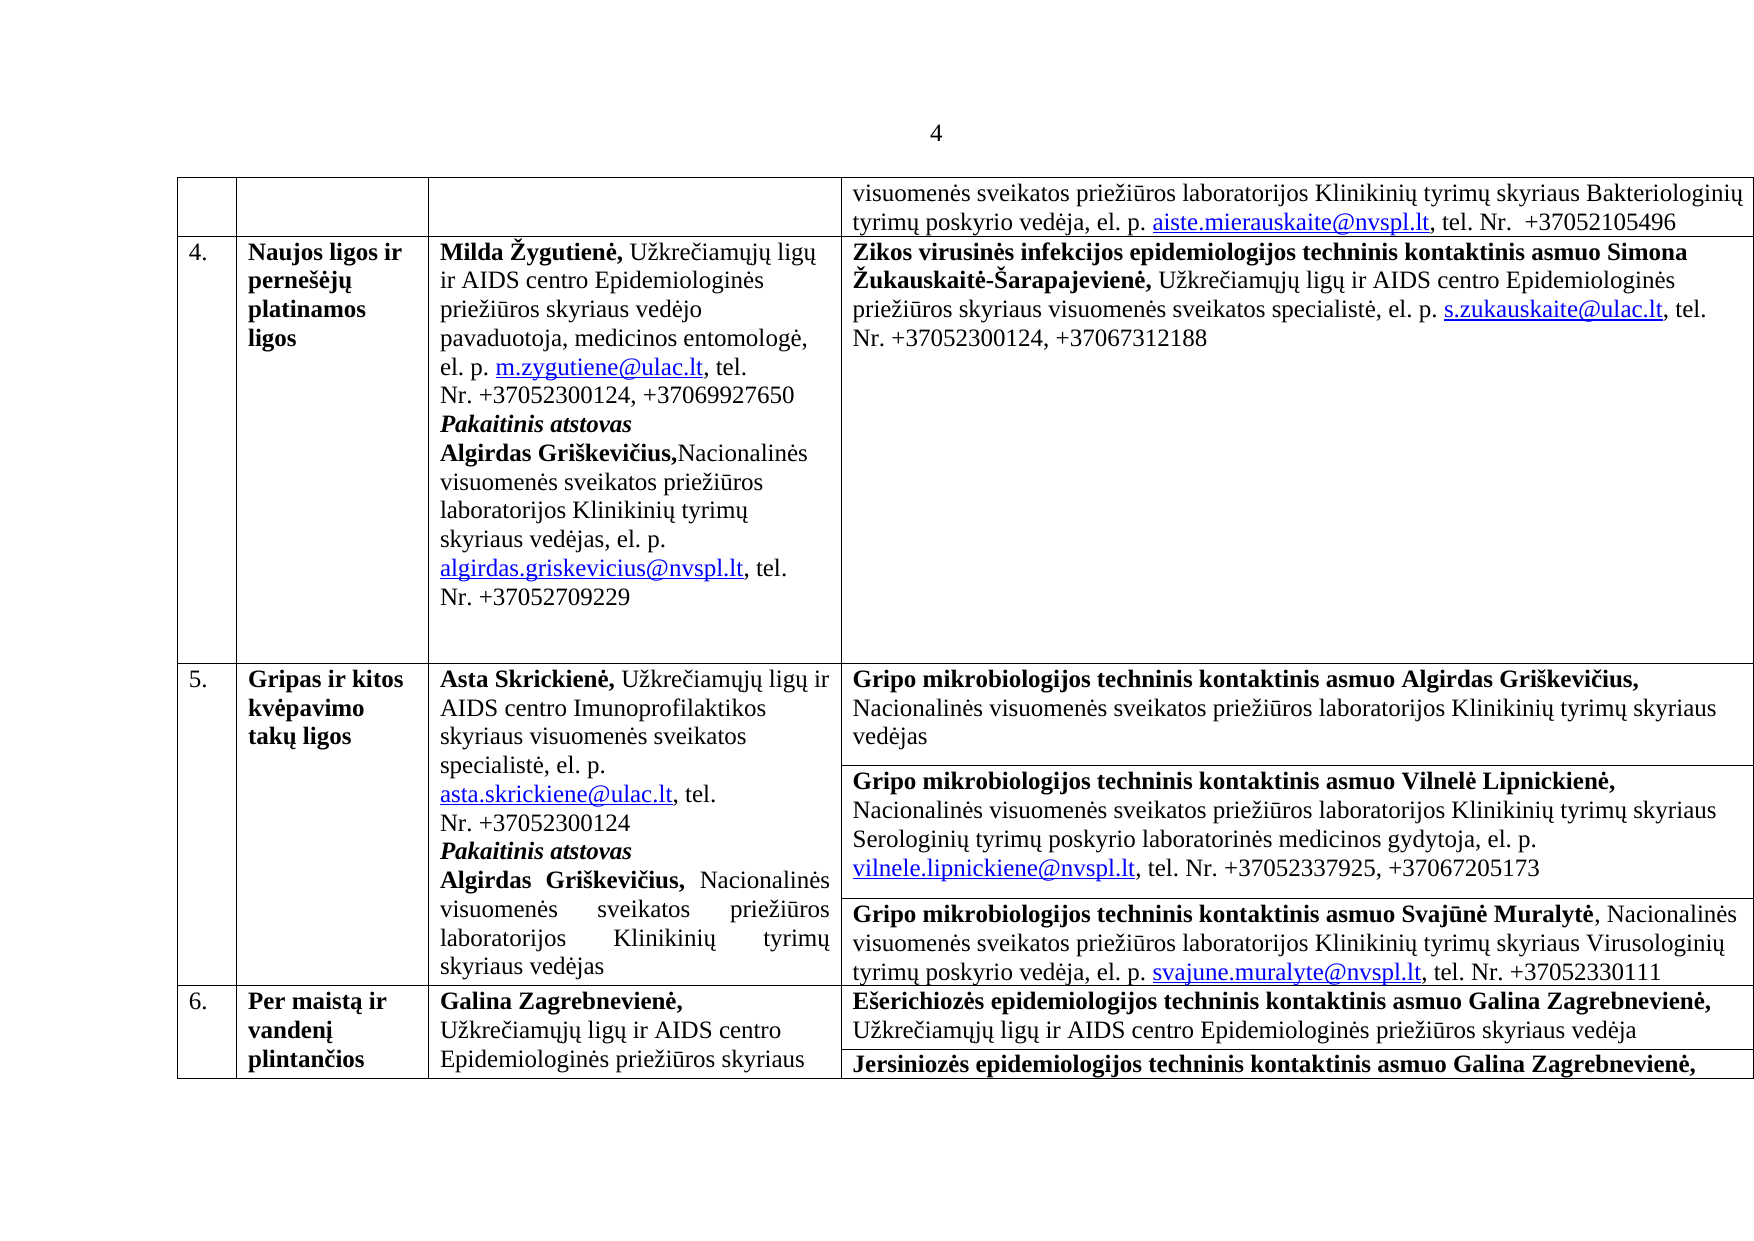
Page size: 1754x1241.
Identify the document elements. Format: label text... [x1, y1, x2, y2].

table_cell Milda Žygutienė, Užkrečiamųjų ligų ir AIDS centro Epidemiologinės priežiūros skyriaus vedėjo pavaduotoja, medicinos entomologė, el. p. m.zygutiene@ulac.lt, tel. Nr. +37052300124, +37069927650 Pakaitinis atstovas Algirdas Griškevičius,Nacionalinės visuomenės sveikatos priežiūros laboratorijos Klinikinių tyrimų skyriaus vedėjas, el. p. algirdas.griskevicius@nvspl.lt, tel. Nr. +37052709229 [429, 237, 841, 663]
table_cell [237, 178, 428, 236]
table_cell Jersiniozės epidemiologijos techninis kontaktinis asmuo Galina Zagrebnevienė, [842, 1050, 1753, 1078]
table_cell [178, 178, 236, 236]
table_cell 4. [178, 237, 236, 663]
table_cell Naujos ligos ir pernešėjų platinamos ligos [237, 237, 428, 663]
table_cell Galina Zagrebnevienė, Užkrečiamųjų ligų ir AIDS centro Epidemiologinės priežiūros skyriaus [429, 986, 841, 1078]
table_cell 6. [178, 986, 236, 1078]
table_cell Gripo mikrobiologijos techninis kontaktinis asmuo Algirdas Griškevičius, Nacionalinės visuomenės sveikatos priežiūros laboratorijos Klinikinių tyrimų skyriaus vedėjas [842, 664, 1753, 765]
table_cell Asta Skrickienė, Užkrečiamųjų ligų ir AIDS centro Imunoprofilaktikos skyriaus visuomenės sveikatos specialistė, el. p. asta.skrickiene@ulac.lt, tel. Nr. +37052300124 Pakaitinis atstovas Algirdas Griškevičius, Nacionalinės visuomenės sveikatos priežiūros laboratorijos Klinikinių tyrimų skyriaus vedėjas [429, 664, 841, 985]
table_cell Per maistą ir vandenį plintančios [237, 986, 428, 1078]
table_cell Gripo mikrobiologijos techninis kontaktinis asmuo Svajūnė Muralytė, Nacionalinės visuomenės sveikatos priežiūros laboratorijos Klinikinių tyrimų skyriaus Virusologinių tyrimų poskyrio vedėja, el. p. svajune.muralyte@nvspl.lt, tel. Nr. +37052330111 [842, 899, 1753, 985]
table_cell 5. [178, 664, 236, 985]
table_cell Zikos virusinės infekcijos epidemiologijos techninis kontaktinis asmuo Simona Žukauskaitė-Šarapajevienė, Užkrečiamųjų ligų ir AIDS centro Epidemiologinės priežiūros skyriaus visuomenės sveikatos specialistė, el. p. s.zukauskaite@ulac.lt, tel. Nr. +37052300124, +37067312188 [842, 237, 1753, 663]
table_cell Gripas ir kitos kvėpavimo takų ligos [237, 664, 428, 985]
table_cell [429, 178, 841, 236]
table_cell visuomenės sveikatos priežiūros laboratorijos Klinikinių tyrimų skyriaus Bakteriologinių tyrimų poskyrio vedėja, el. p. aiste.mierauskaite@nvspl.lt, tel. Nr. +37052105496 [842, 178, 1753, 236]
table_cell Ešerichiozės epidemiologijos techninis kontaktinis asmuo Galina Zagrebnevienė, Užkrečiamųjų ligų ir AIDS centro Epidemiologinės priežiūros skyriaus vedėja [842, 986, 1753, 1048]
table_cell Gripo mikrobiologijos techninis kontaktinis asmuo Vilnelė Lipnickienė, Nacionalinės visuomenės sveikatos priežiūros laboratorijos Klinikinių tyrimų skyriaus Serologinių tyrimų poskyrio laboratorinės medicinos gydytoja, el. p. vilnele.lipnickiene@nvspl.lt, tel. Nr. +37052337925, +37067205173 [842, 766, 1753, 898]
